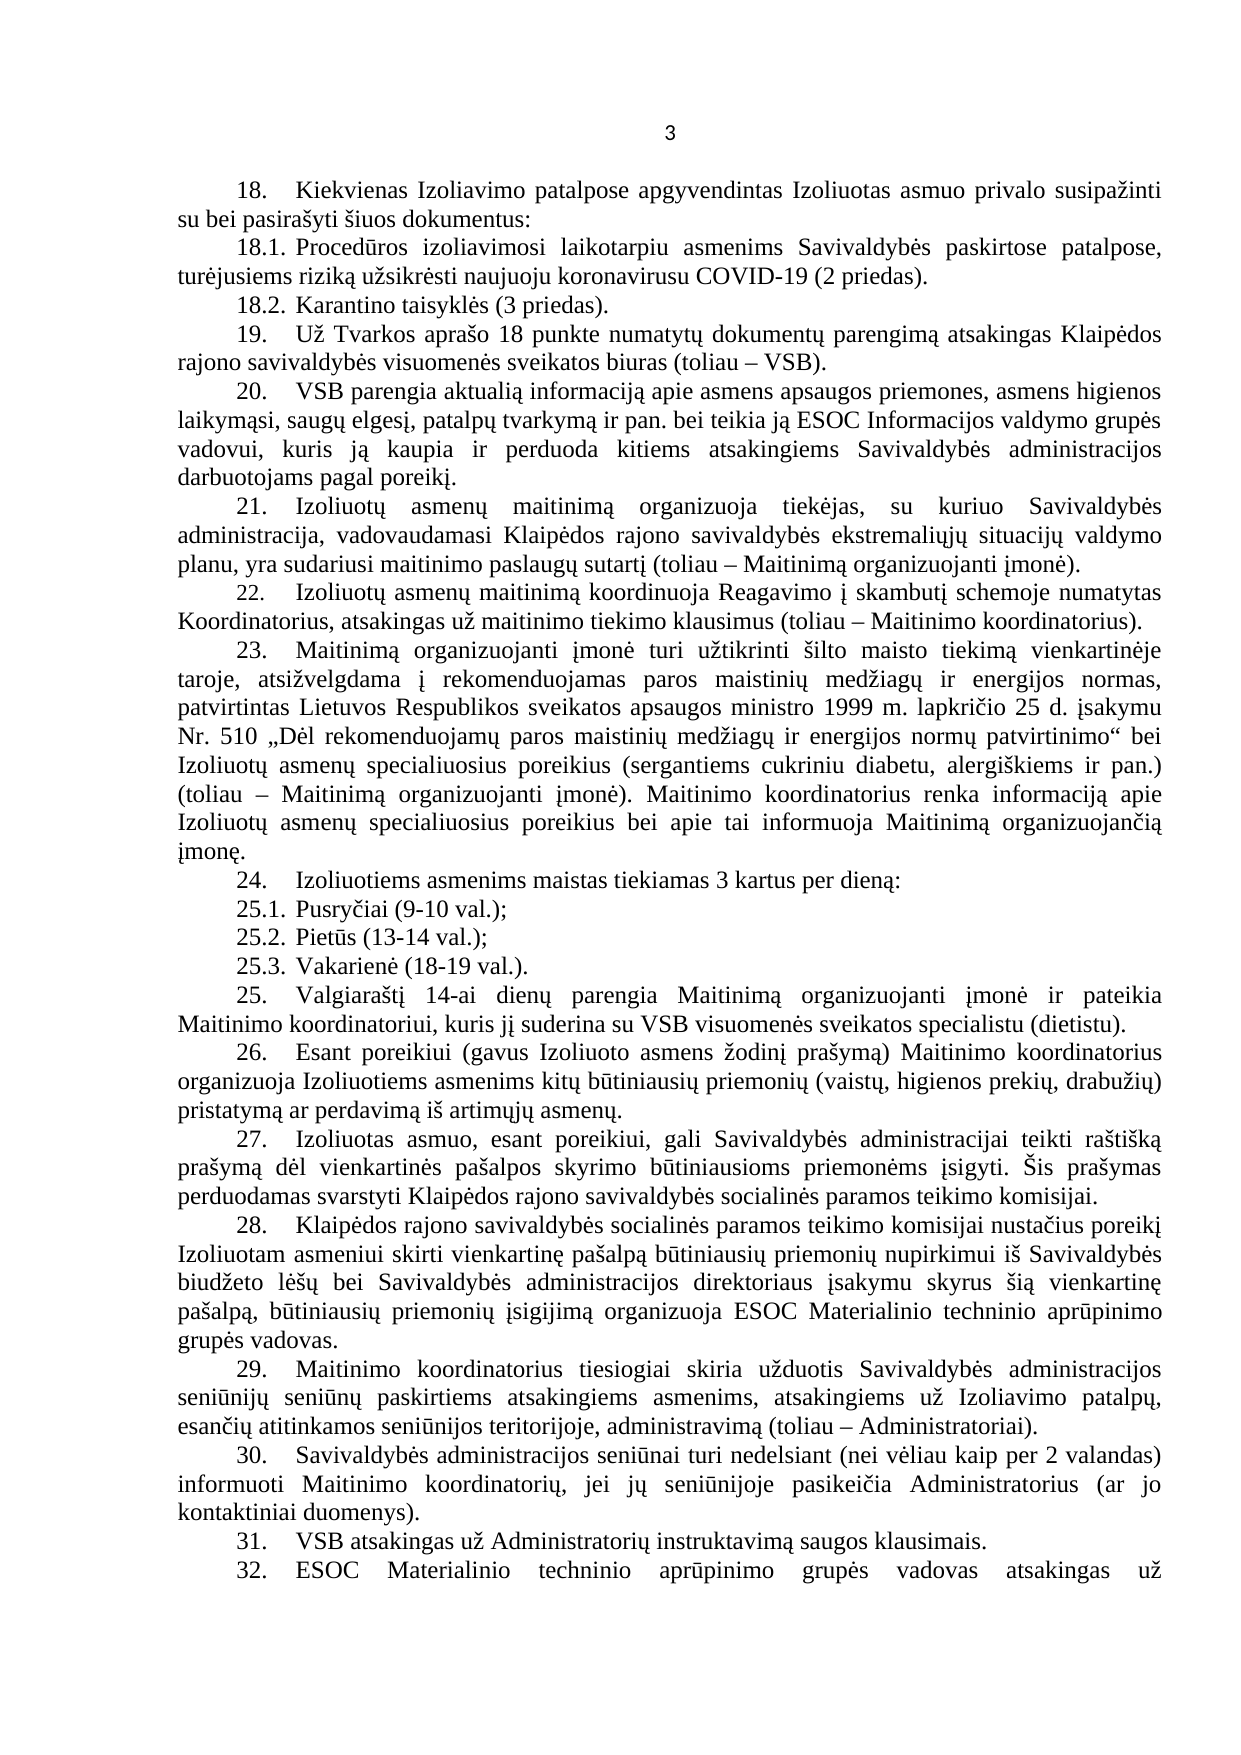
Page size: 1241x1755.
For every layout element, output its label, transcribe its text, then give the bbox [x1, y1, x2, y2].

text 24. Izoliuotiems asmenims maistas tiekiamas 3 kartus per dieną: [177, 865, 1162, 894]
text 32. ESOC Materialinio techninio aprūpinimo grupės vadovas atsakingas už [177, 1555, 1162, 1584]
text 22. Izoliuotų asmenų maitinimą koordinuoja Reagavimo į skambutį schemoje numatytas Koordinatorius, atsakingas už maitinimo tiekimo klausimus (toliau – Maitinimo koordinatorius). [177, 577, 1162, 635]
text 18. Kiekvienas Izoliavimo patalpose apgyvendintas Izoliuotas asmuo privalo susipažinti su bei pasirašyti šiuos dokumentus: [177, 175, 1162, 232]
text 31. VSB atsakingas už Administratorių instruktavimą saugos klausimais. [177, 1526, 1162, 1555]
text 26. Esant poreikiui (gavus Izoliuoto asmens žodinį prašymą) Maitinimo koordinatorius organizuoja Izoliuotiems asmenims kitų būtiniausių priemonių (vaistų, higienos prekių, drabužių) pristatymą ar perdavimą iš artimųjų asmenų. [177, 1037, 1162, 1124]
text 30. Savivaldybės administracijos seniūnai turi nedelsiant (nei vėliau kaip per 2 valandas) informuoti Maitinimo koordinatorių, jei jų seniūnijoje pasikeičia Administratorius (ar jo kontaktiniai duomenys). [177, 1440, 1162, 1526]
text 25.3. Vakarienė (18-19 val.). [177, 951, 1162, 980]
text 29. Maitinimo koordinatorius tiesiogiai skiria užduotis Savivaldybės administracijos seniūnijų seniūnų paskirtiems atsakingiems asmenims, atsakingiems už Izoliavimo patalpų, esančių atitinkamos seniūnijos teritorijoje, administravimą (toliau – Administratoriai). [177, 1354, 1162, 1440]
text 20. VSB parengia aktualią informaciją apie asmens apsaugos priemones, asmens higienos laikymąsi, saugų elgesį, patalpų tvarkymą ir pan. bei teikia ją ESOC Informacijos valdymo grupės vadovui, kuris ją kaupia ir perduoda kitiems atsakingiems Savivaldybės administracijos darbuotojams pagal poreikį. [177, 376, 1162, 491]
text 18.2. Karantino taisyklės (3 priedas). [177, 290, 1162, 319]
text 25.2. Pietūs (13-14 val.); [177, 922, 1162, 951]
text 21. Izoliuotų asmenų maitinimą organizuoja tiekėjas, su kuriuo Savivaldybės administracija, vadovaudamasi Klaipėdos rajono savivaldybės ekstremaliųjų situacijų valdymo planu, yra sudariusi maitinimo paslaugų sutartį (toliau – Maitinimą organizuojanti įmonė). [177, 491, 1162, 577]
text 28. Klaipėdos rajono savivaldybės socialinės paramos teikimo komisijai nustačius poreikį Izoliuotam asmeniui skirti vienkartinę pašalpą būtiniausių priemonių nupirkimui iš Savivaldybės biudžeto lėšų bei Savivaldybės administracijos direktoriaus įsakymu skyrus šią vienkartinę pašalpą, būtiniausių priemonių įsigijimą organizuoja ESOC Materialinio techninio aprūpinimo grupės vadovas. [177, 1210, 1162, 1354]
text 18.1. Procedūros izoliavimosi laikotarpiu asmenims Savivaldybės paskirtose patalpose, turėjusiems riziką užsikrėsti naujuoju koronavirusu COVID-19 (2 priedas). [177, 232, 1162, 290]
text 19. Už Tvarkos aprašo 18 punkte numatytų dokumentų parengimą atsakingas Klaipėdos rajono savivaldybės visuomenės sveikatos biuras (toliau – VSB). [177, 319, 1162, 376]
text 27. Izoliuotas asmuo, esant poreikiui, gali Savivaldybės administracijai teikti raštišką prašymą dėl vienkartinės pašalpos skyrimo būtiniausioms priemonėms įsigyti. Šis prašymas perduodamas svarstyti Klaipėdos rajono savivaldybės socialinės paramos teikimo komisijai. [177, 1124, 1162, 1210]
text 25. Valgiaraštį 14-ai dienų parengia Maitinimą organizuojanti įmonė ir pateikia Maitinimo koordinatoriui, kuris jį suderina su VSB visuomenės sveikatos specialistu (dietistu). [177, 980, 1162, 1037]
text 23. Maitinimą organizuojanti įmonė turi užtikrinti šilto maisto tiekimą vienkartinėje taroje, atsižvelgdama į rekomenduojamas paros maistinių medžiagų ir energijos normas, patvirtintas Lietuvos Respublikos sveikatos apsaugos ministro 1999 m. lapkričio 25 d. įsakymu Nr. 510 „Dėl rekomenduojamų paros maistinių medžiagų ir energijos normų patvirtinimo“ bei Izoliuotų asmenų specialiuosius poreikius (sergantiems cukriniu diabetu, alergiškiems ir pan.) (toliau – Maitinimą organizuojanti įmonė). Maitinimo koordinatorius renka informaciją apie Izoliuotų asmenų specialiuosius poreikius bei apie tai informuoja Maitinimą organizuojančią įmonę. [177, 635, 1162, 865]
text 25.1. Pusryčiai (9-10 val.); [177, 894, 1162, 922]
